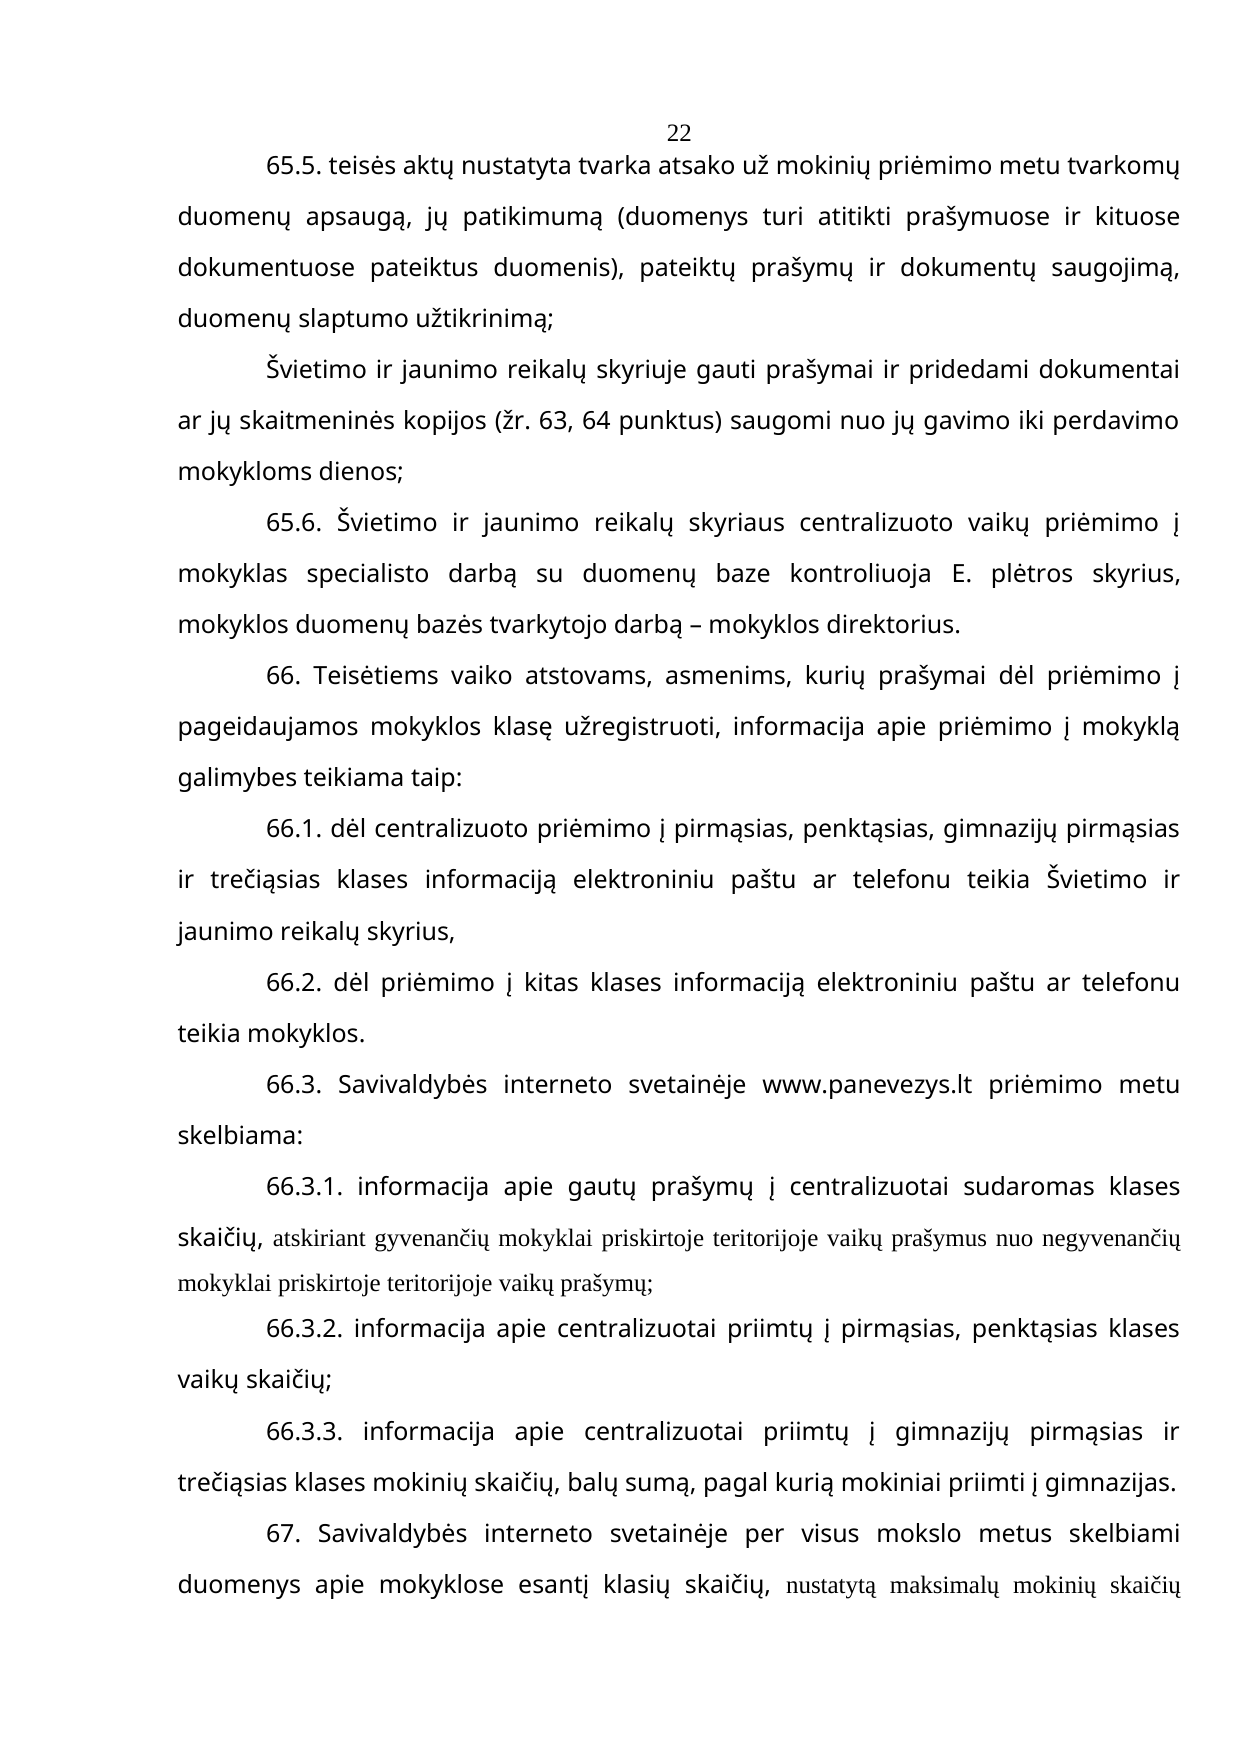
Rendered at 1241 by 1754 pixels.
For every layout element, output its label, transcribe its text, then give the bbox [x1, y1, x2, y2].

text 66. Teisėtiems vaiko atstovams, asmenims, kurių prašymai dėl priėmimo į pageidaujamos mokyklos klasę užregistruoti, informacija apie priėmimo į mokyklą galimybes teikiama taip: [177, 658, 1181, 794]
text 67. Savivaldybės interneto svetainėje per visus mokslo metus skelbiami duomenys apie mokyklose esantį klasių skaičių, nustatytą maksimalų mokinių skaičių [177, 1515, 1181, 1600]
text 65.5. teisės aktų nustatyta tvarka atsako už mokinių priėmimo metu tvarkomų duomenų apsaugą, jų patikimumą (duomenys turi atitikti prašymuose ir kituose dokumentuose pateiktus duomenis), pateiktų prašymų ir dokumentų saugojimą, duomenų slaptumo užtikrinimą; [177, 148, 1181, 335]
text 66.3.1. informacija apie gautų prašymų į centralizuotai sudaromas klases skaičių, atskiriant gyvenančių mokyklai priskirtoje teritorijoje vaikų prašymus nuo negyvenančių mokyklai priskirtoje teritorijoje vaikų prašymų; [177, 1168, 1181, 1297]
text 65.6. Švietimo ir jaunimo reikalų skyriaus centralizuoto vaikų priėmimo į mokyklas specialisto darbą su duomenų baze kontroliuoja E. plėtros skyrius, mokyklos duomenų bazės tvarkytojo darbą – mokyklos direktorius. [177, 505, 1181, 641]
text 66.1. dėl centralizuoto priėmimo į pirmąsias, penktąsias, gimnazijų pirmąsias ir trečiąsias klases informaciją elektroniniu paštu ar telefonu teikia Švietimo ir jaunimo reikalų skyrius, [177, 811, 1181, 947]
text 66.2. dėl priėmimo į kitas klases informaciją elektroniniu paštu ar telefonu teikia mokyklos. [177, 964, 1181, 1049]
text 66.3.3. informacija apie centralizuotai priimtų į gimnazijų pirmąsias ir trečiąsias klases mokinių skaičių, balų sumą, pagal kurią mokiniai priimti į gimnazijas. [177, 1413, 1181, 1498]
text 66.3.2. informacija apie centralizuotai priimtų į pirmąsias, penktąsias klases vaikų skaičių; [177, 1311, 1181, 1396]
text 66.3. Savivaldybės interneto svetainėje www.panevezys.lt priėmimo metu skelbiama: [177, 1066, 1181, 1151]
text Švietimo ir jaunimo reikalų skyriuje gauti prašymai ir pridedami dokumentai ar jų skaitmeninės kopijos (žr. 63, 64 punktus) saugomi nuo jų gavimo iki perdavimo mokykloms dienos; [177, 352, 1181, 488]
